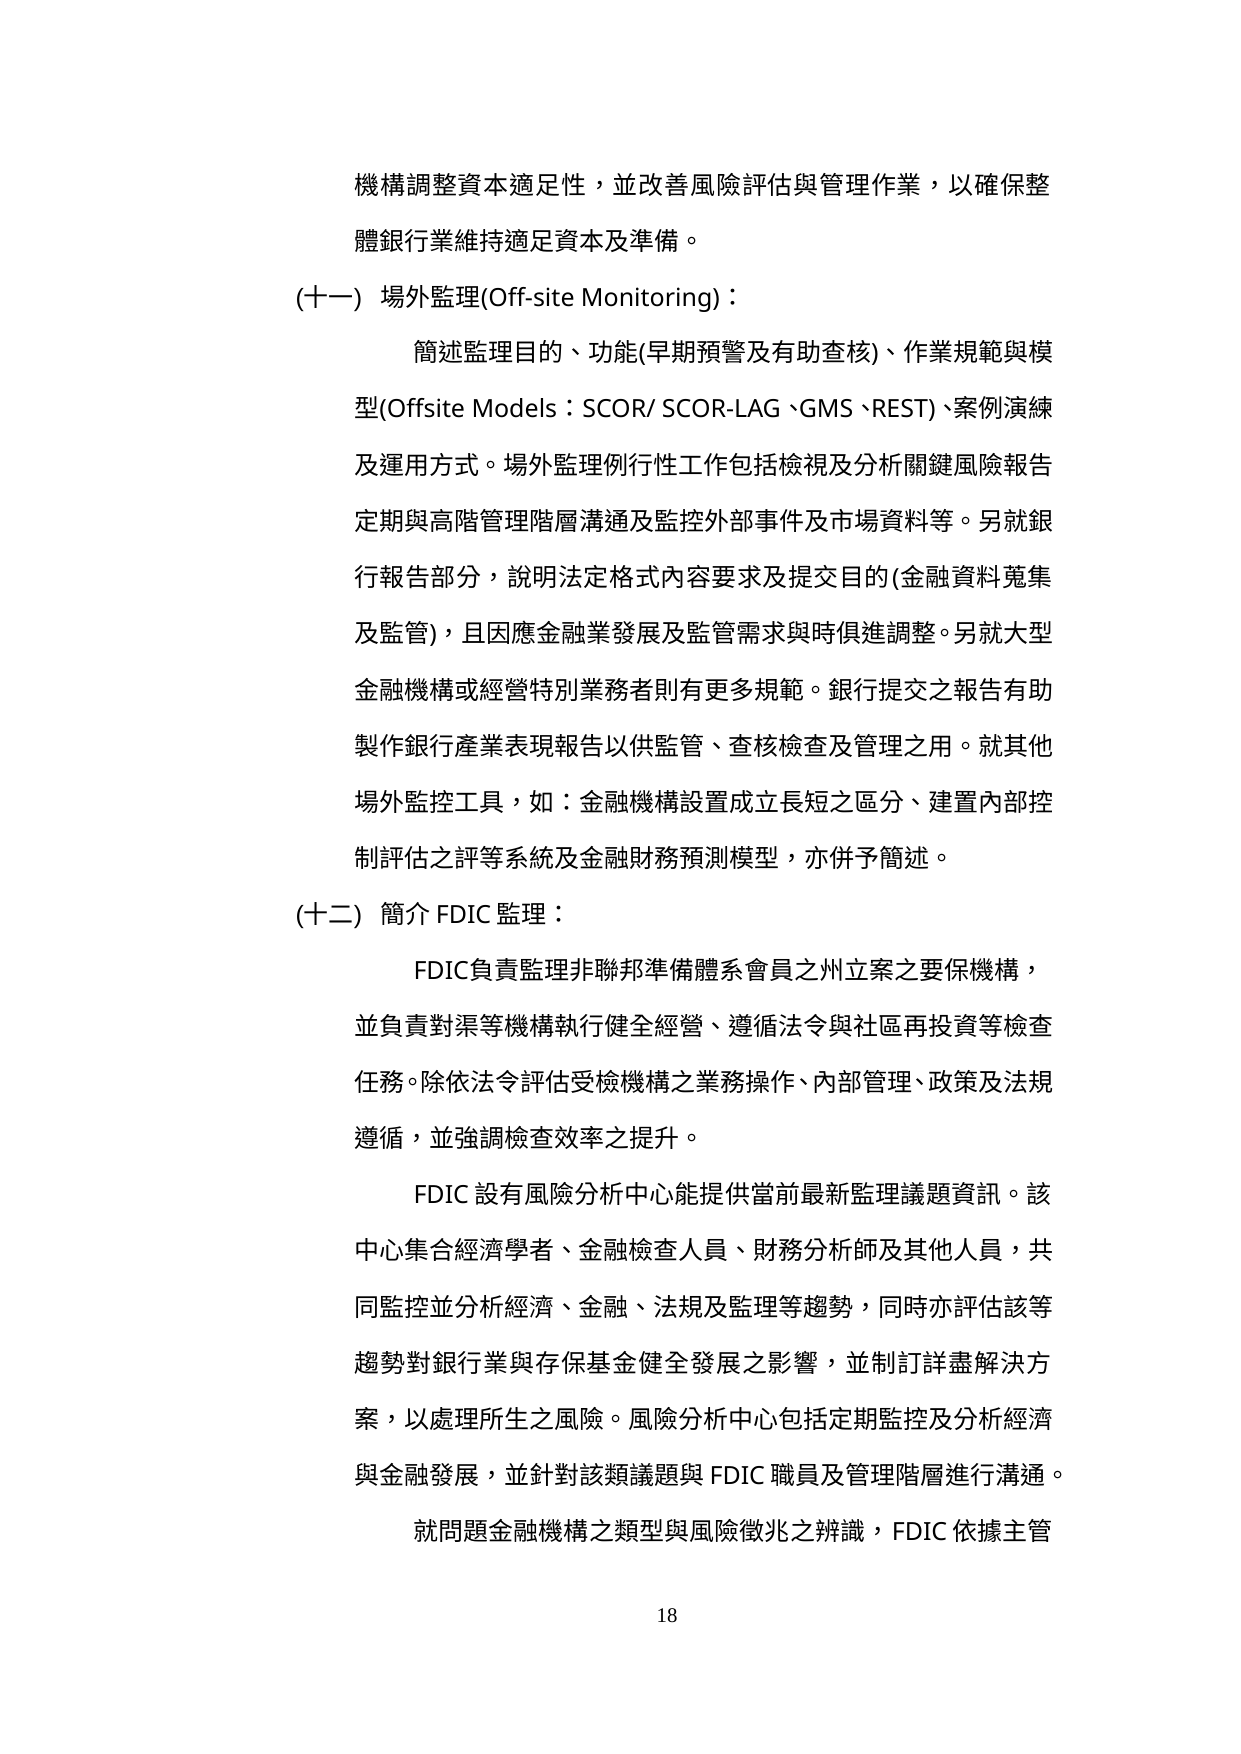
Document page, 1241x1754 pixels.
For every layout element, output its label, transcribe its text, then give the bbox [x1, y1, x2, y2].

text FDIC設有風險分析中心能提供當前最新監理議題資訊。該中心集合經濟學者、金融檢查人員、財務分析師及其他人員，共同監控並分析經濟、金融、法規及監理等趨勢，同時亦評估該等趨勢對銀行業與存保基金健全發展之影響，並制訂詳盡解決方案，以處理所生之風險。風險分析中心包括定期監控及分析經濟與金融發展，並針對該類議題與FDIC職員及管理階層進行溝通。 [354, 1174, 1053, 1493]
list 簡介FDIC監理： [295, 894, 1053, 931]
text 機構調整資本適足性，並改善風險評估與管理作業，以確保整體銀行業維持適足資本及準備。 [354, 164, 1053, 258]
list 場外監理(Off-site Monitoring)： [295, 276, 1053, 314]
text 簡述監理目的、功能(早期預警及有助查核)、作業規範與模型(Offsite Models：SCOR/ SCOR-LAG、GMS、REST)、案例演練及運用方式。場外監理例行性工作包括檢視及分析關鍵風險報告、定期與高階管理階層溝通及監控外部事件及市場資料等。另就銀行報告部分，說明法定格式內容要求及提交目的(金融資料蒐集及監管)，且因應金融業發展及監管需求與時俱進調整。另就大型金融機構或經營特別業務者則有更多規範。銀行提交之報告有助製作銀行產業表現報告以供監管、查核檢查及管理之用。就其他場外監控工具，如：金融機構設置成立長短之區分、建置內部控制評估之評等系統及金融財務預測模型，亦併予簡述。 [354, 332, 1053, 876]
text 就問題金融機構之類型與風險徵兆之辨識，FDIC依據主管 [354, 1511, 1053, 1548]
text FDIC負責監理非聯邦準備體系會員之州立案之要保機構，並負責對渠等機構執行健全經營、遵循法令與社區再投資等檢查任務。除依法令評估受檢機構之業務操作、內部管理、政策及法規遵循，並強調檢查效率之提升。 [354, 949, 1053, 1156]
